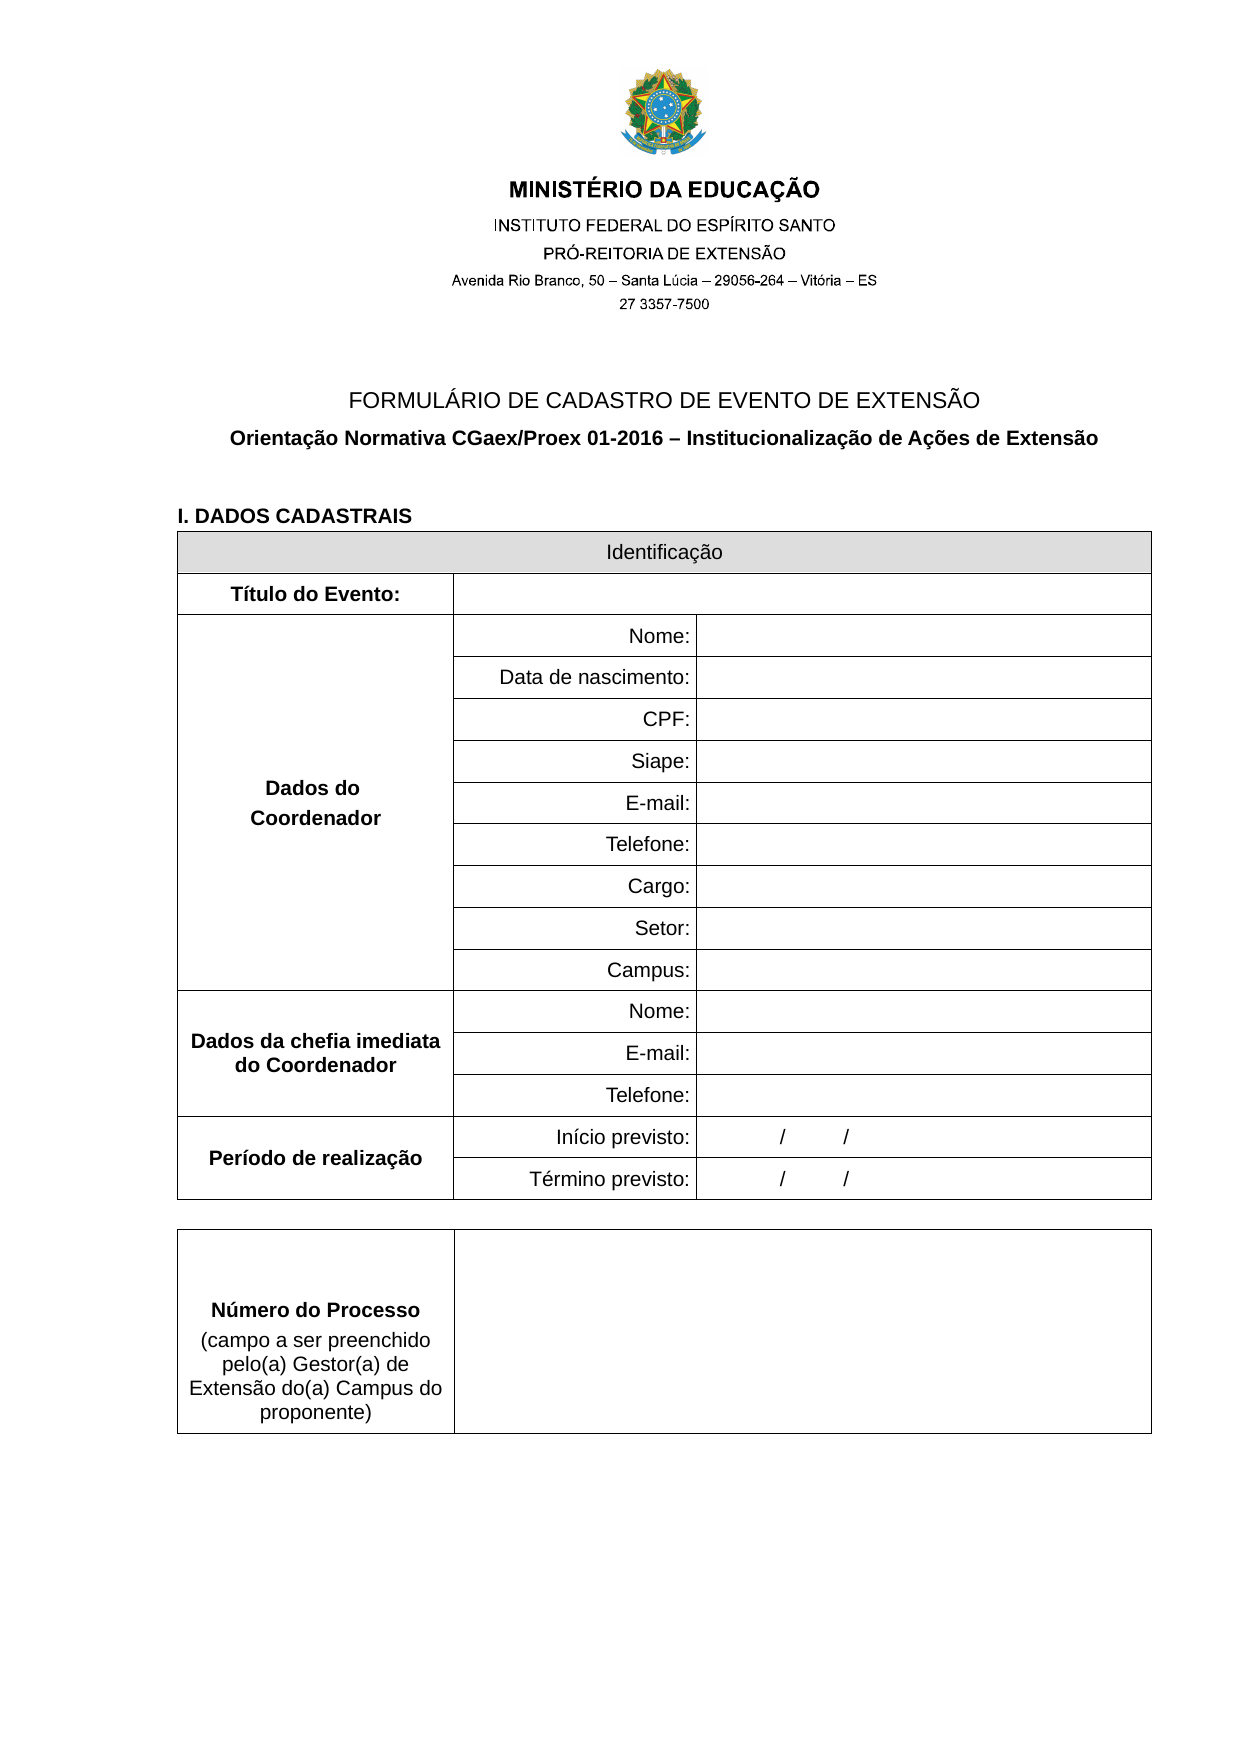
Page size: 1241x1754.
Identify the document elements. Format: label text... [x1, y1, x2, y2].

table_cell [697, 783, 1151, 823]
table_cell CPF: [454, 699, 696, 739]
table_cell [697, 991, 1151, 1032]
table_header [455, 1230, 1151, 1432]
table_cell [697, 1033, 1151, 1074]
table_cell [697, 824, 1151, 865]
table_cell Dados do Coordenador [178, 615, 453, 990]
table_cell [697, 699, 1151, 739]
table_cell Dados da chefia imediata do Coordenador [178, 991, 453, 1116]
table_cell Telefone: [454, 824, 696, 865]
table_cell [697, 657, 1151, 698]
text I. DADOS CADASTRAIS [177, 504, 1152, 528]
table_cell / / [697, 1117, 1151, 1157]
text Orientação Normativa CGaex/Proex 01-2016 – Institucionalização de Ações de Extensão [177, 426, 1152, 449]
table_cell E-mail: [454, 783, 696, 823]
table_cell Data de nascimento: [454, 657, 696, 698]
table_cell Campus: [454, 950, 696, 990]
table_cell E-mail: [454, 1033, 696, 1074]
table_cell Término previsto: [454, 1158, 696, 1199]
table_cell / / [697, 1158, 1151, 1199]
table_header Identificação [178, 532, 1151, 572]
table_cell [697, 741, 1151, 781]
table_cell Cargo: [454, 866, 696, 907]
table_cell Título do Evento: [178, 574, 453, 614]
table_cell Telefone: [454, 1075, 696, 1116]
table_cell Nome: [454, 615, 696, 656]
table_cell [697, 1075, 1151, 1116]
table_header Número do Processo (campo a ser preenchido pelo(a) Gestor(a) de Extensão do(a) Campus do proponente) [178, 1230, 454, 1432]
table_cell [454, 574, 1151, 614]
table_cell [697, 908, 1151, 948]
table_cell [697, 615, 1151, 656]
text FORMULÁRIO DE CADASTRO DE EVENTO DE EXTENSÃO [177, 387, 1152, 413]
table_cell Siape: [454, 741, 696, 781]
table_cell Início previsto: [454, 1117, 696, 1157]
table_cell Setor: [454, 908, 696, 948]
table_cell [697, 950, 1151, 990]
table_cell Nome: [454, 991, 696, 1032]
table_cell Período de realização [178, 1117, 453, 1199]
table_cell [697, 866, 1151, 907]
